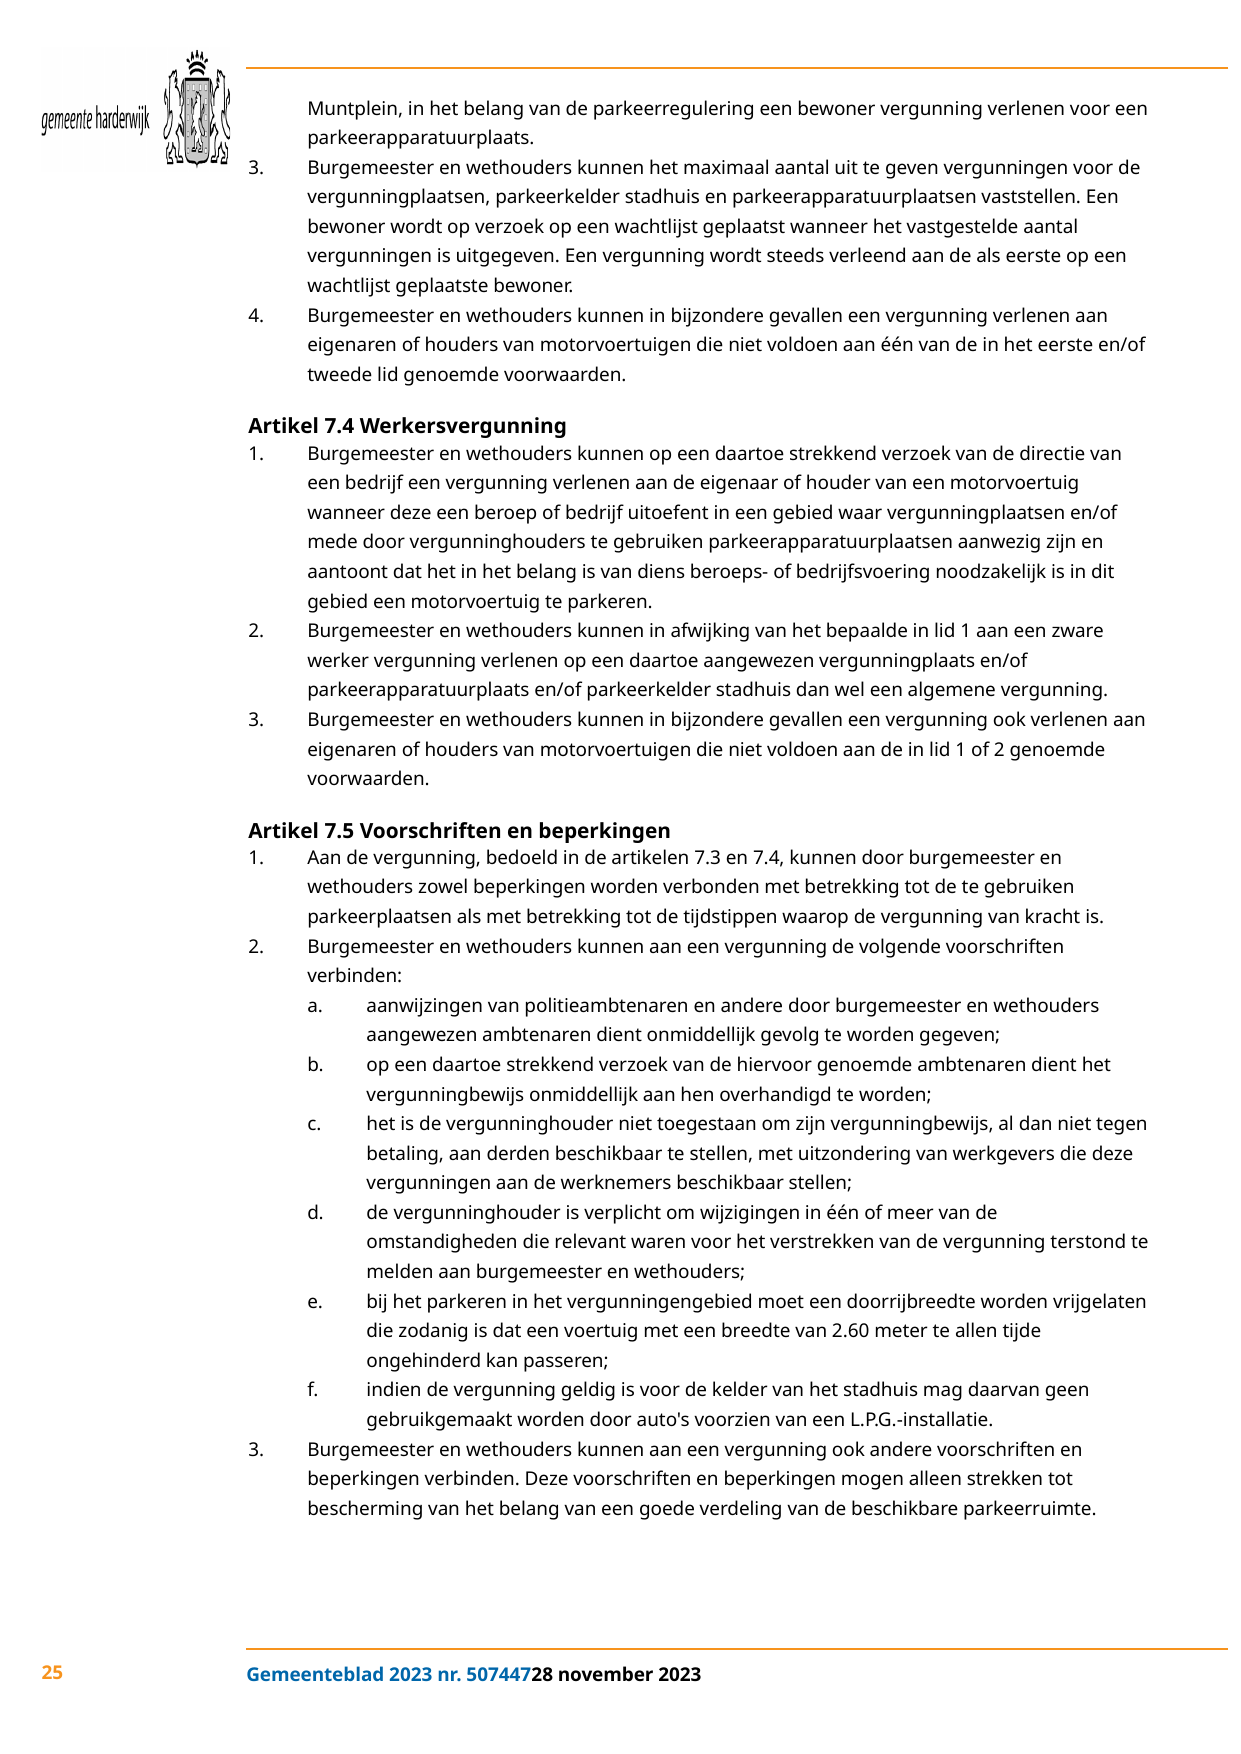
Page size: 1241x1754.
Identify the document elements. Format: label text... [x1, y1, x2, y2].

list op een daartoe strekkend verzoek van de hiervoor genoemde ambtenaren dient het vergunningbewijs onmiddellijk aan hen overhandigd te worden; [307, 1051, 1152, 1107]
list Burgemeester en wethouders kunnen in afwijking van het bepaalde in lid 1 aan een zware werker vergunning verlenen op een daartoe aangewezen vergunningplaats en/of parkeerapparatuurplaats en/of parkeerkelder stadhuis dan wel een algemene vergunning. [248, 617, 1152, 702]
list bij het parkeren in het vergunningengebied moet een doorrijbreedte worden vrijgelaten die zodanig is dat een voertuig met een breedte van 2.60 meter te allen tijde ongehinderd kan passeren; [307, 1288, 1152, 1373]
text Artikel 7.5 Voorschriften en beperkingen [248, 816, 1152, 844]
list Burgemeester en wethouders kunnen het maximaal aantal uit te geven vergunningen voor de vergunningplaatsen, parkeerkelder stadhuis en parkeerapparatuurplaatsen vaststellen. Een bewoner wordt op verzoek op een wachtlijst geplaatst wanneer het vastgestelde aantal vergunningen is uitgegeven. Een vergunning wordt steeds verleend aan de als eerste op een wachtlijst geplaatste bewoner. [248, 154, 1152, 298]
text Artikel 7.4 Werkersvergunning [248, 411, 1152, 440]
picture [41, 47, 231, 172]
list het is de vergunninghouder niet toegestaan om zijn vergunningbewijs, al dan niet tegen betaling, aan derden beschikbaar te stellen, met uitzondering van werkgevers die deze vergunningen aan de werknemers beschikbaar stellen; [307, 1110, 1152, 1195]
list Burgemeester en wethouders kunnen aan een vergunning ook andere voorschriften en beperkingen verbinden. Deze voorschriften en beperkingen mogen alleen strekken tot bescherming van het belang van een goede verdeling van de beschikbare parkeerruimte. [248, 1436, 1152, 1521]
list indien de vergunning geldig is voor de kelder van het stadhuis mag daarvan geen gebruikgemaakt worden door auto's voorzien van een L.P.G.-installatie. [307, 1377, 1152, 1432]
list Aan de vergunning, bedoeld in de artikelen 7.3 en 7.4, kunnen door burgemeester en wethouders zowel beperkingen worden verbonden met betrekking tot de te gebruiken parkeerplaatsen als met betrekking tot de tijdstippen waarop de vergunning van kracht is. [248, 844, 1152, 929]
list Burgemeester en wethouders kunnen op een daartoe strekkend verzoek van de directie van een bedrijf een vergunning verlenen aan de eigenaar of houder van een motorvoertuig wanneer deze een beroep of bedrijf uitoefent in een gebied waar vergunningplaatsen en/of mede door vergunninghouders te gebruiken parkeerapparatuurplaatsen aanwezig zijn en aantoont dat het in het belang is van diens beroeps- of bedrijfsvoering noodzakelijk is in dit gebied een motorvoertuig te parkeren. [248, 440, 1152, 613]
list Muntplein, in het belang van de parkeerregulering een bewoner vergunning verlenen voor een parkeerapparatuurplaats. [248, 95, 1152, 150]
list Burgemeester en wethouders kunnen in bijzondere gevallen een vergunning ook verlenen aan eigenaren of houders van motorvoertuigen die niet voldoen aan de in lid 1 of 2 genoemde voorwaarden. [248, 706, 1152, 791]
list aanwijzingen van politieambtenaren en andere door burgemeester en wethouders aangewezen ambtenaren dient onmiddellijk gevolg te worden gegeven; [307, 992, 1152, 1047]
list Burgemeester en wethouders kunnen aan een vergunning de volgende voorschriften verbinden: [248, 933, 1152, 988]
list Burgemeester en wethouders kunnen in bijzondere gevallen een vergunning verlenen aan eigenaren of houders van motorvoertuigen die niet voldoen aan één van de in het eerste en/of tweede lid genoemde voorwaarden. [248, 302, 1152, 387]
list de vergunninghouder is verplicht om wijzigingen in één of meer van de omstandigheden die relevant waren voor het verstrekken van de vergunning terstond te melden aan burgemeester en wethouders; [307, 1199, 1152, 1284]
